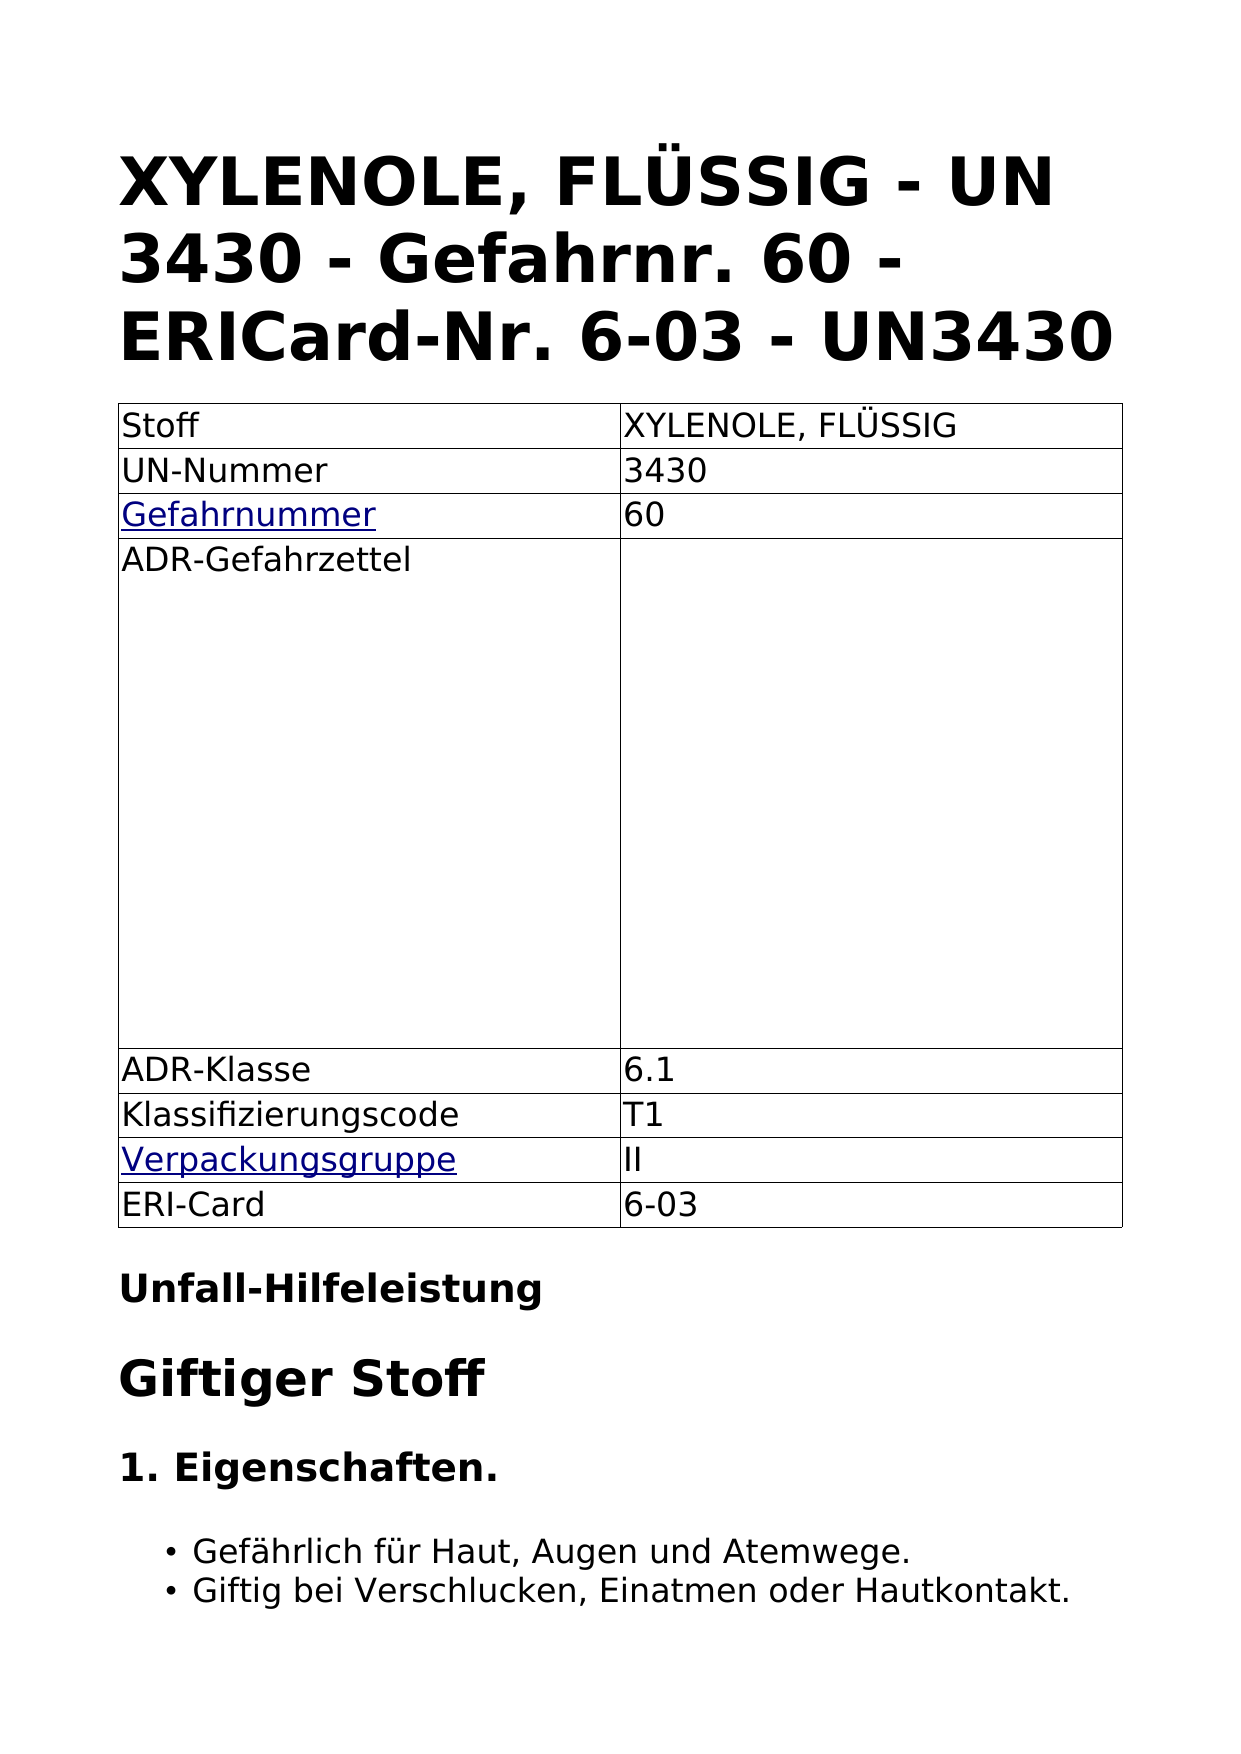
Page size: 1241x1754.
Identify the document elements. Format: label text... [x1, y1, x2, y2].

table_cell II [621, 1138, 1122, 1182]
table_header XYLENOLE, FLÜSSIG [621, 404, 1122, 448]
table_cell 3430 [621, 449, 1122, 493]
list Gefährlich für Haut, Augen und Atemwege. [177, 1532, 1122, 1571]
table_cell 6-03 [621, 1183, 1122, 1227]
table_cell Verpackungsgruppe [119, 1138, 620, 1182]
subtitle XYLENOLE, FLÜSSIG - UN 3430 - Gefahrnr. 60 - ERICard-Nr. 6-03 - UN3430 [118, 143, 1122, 376]
subtitle Giftiger Stoff [118, 1349, 1122, 1408]
table_cell ADR-Klasse [119, 1049, 620, 1092]
table_cell ADR-Gefahrzettel [119, 539, 620, 1048]
table_cell T1 [621, 1094, 1122, 1137]
table_cell ERI-Card [119, 1183, 620, 1227]
table_cell Klassifizierungscode [119, 1094, 620, 1137]
subtitle Unfall-Hilfeleistung [118, 1267, 1122, 1312]
table_cell 6.1 [621, 1049, 1122, 1092]
table_header Stoff [119, 404, 620, 448]
table_cell UN-Nummer [119, 449, 620, 493]
table_cell Gefahrnummer [119, 494, 620, 538]
subtitle 1. Eigenschaften. [118, 1445, 1122, 1490]
table_cell 60 [621, 494, 1122, 538]
list Giftig bei Verschlucken, Einatmen oder Hautkontakt. [177, 1571, 1122, 1610]
table_cell [621, 539, 1122, 1048]
